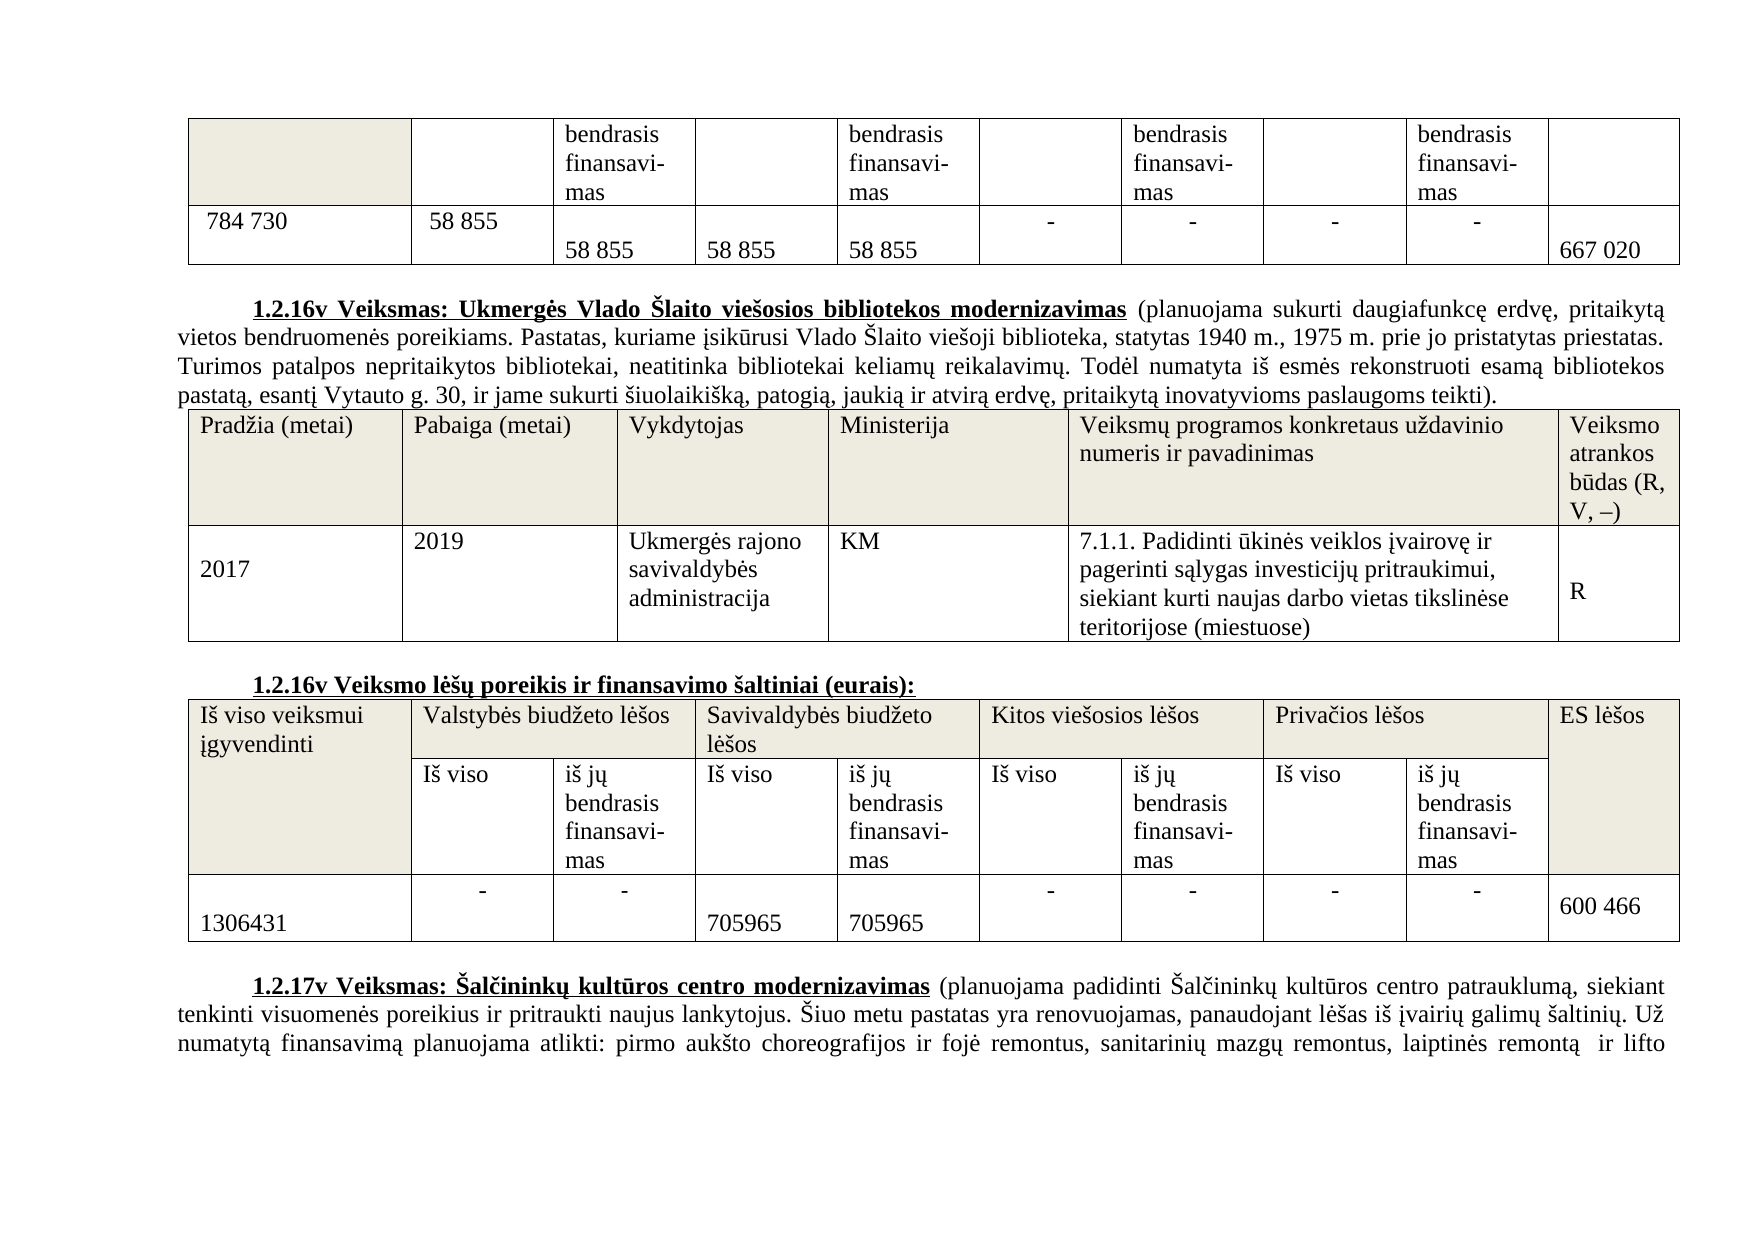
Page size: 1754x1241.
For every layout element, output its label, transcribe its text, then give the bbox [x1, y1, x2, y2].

table_cell - [980, 206, 1121, 264]
table_cell - [1122, 206, 1263, 264]
text 1.2.17v Veiksmas: Šalčininkų kultūros centro modernizavimas (planuojama padidinti Šalčininkų kultūros centro patrauklumą, siekiant tenkinti visuomenės poreikius ir pritraukti naujus lankytojus. Šiuo metu pastatas yra renovuojamas, panaudojant lėšas iš įvairių galimų šaltinių. Už numatytą finansavimą planuojama atlikti: pirmo aukšto choreografijos ir fojė remontus, sanitarinių mazgų remontus, laiptinės remontą ir lifto [177, 971, 1665, 1057]
table_cell [1264, 119, 1406, 205]
table_cell - [1122, 875, 1263, 941]
table_cell [696, 119, 837, 205]
table_cell - [412, 875, 553, 941]
table_cell 2019 [403, 526, 617, 641]
table_cell bendrasis finansavi- mas [1407, 119, 1548, 205]
table_cell Iš viso [412, 759, 553, 874]
table_cell bendrasis finansavi- mas [1122, 119, 1263, 205]
text 1.2.16v Veiksmo lėšų poreikis ir finansavimo šaltiniai (eurais): [177, 671, 1665, 699]
table_cell iš jų bendrasis finansavi- mas [1407, 759, 1548, 874]
table_header Veiksmų programos konkretaus uždavinio numeris ir pavadinimas [1069, 410, 1558, 525]
table_header [1549, 119, 1679, 205]
table_cell 58 855 [412, 206, 553, 264]
table_header Privačios lėšos [1264, 700, 1548, 758]
table_header Pabaiga (metai) [403, 410, 617, 525]
table_cell - [1407, 875, 1548, 941]
table_cell Iš viso [1264, 759, 1406, 874]
table_header Kitos viešosios lėšos [980, 700, 1263, 758]
table_cell iš jų bendrasis finansavi- mas [554, 759, 695, 874]
table_cell 2017 [189, 526, 402, 641]
table_cell [412, 119, 553, 205]
table_cell - [1407, 206, 1548, 264]
table_cell Iš viso [980, 759, 1121, 874]
table_cell 58 855 [838, 206, 979, 264]
table_cell 667 020 [1549, 206, 1679, 264]
table_cell R [1559, 526, 1679, 641]
table_cell bendrasis finansavi- mas [554, 119, 695, 205]
table_header Valstybės biudžeto lėšos [412, 700, 695, 758]
table_cell iš jų bendrasis finansavi- mas [1122, 759, 1263, 874]
table_cell - [554, 875, 695, 941]
table_header ES lėšos [1549, 700, 1679, 874]
table_cell 784 730 [189, 206, 411, 264]
table_cell - [1264, 206, 1406, 264]
table_cell bendrasis finansavi- mas [838, 119, 979, 205]
table_header Ministerija [829, 410, 1068, 525]
table_cell 705965 [696, 875, 837, 941]
table_cell 7.1.1. Padidinti ūkinės veiklos įvairovę ir pagerinti sąlygas investicijų pritraukimui, siekiant kurti naujas darbo vietas tikslinėse teritorijose (miestuose) [1069, 526, 1558, 641]
text 1.2.16v Veiksmas: Ukmergės Vlado Šlaito viešosios bibliotekos modernizavimas (planuojama sukurti daugiafunkcę erdvę, pritaikytą vietos bendruomenės poreikiams. Pastatas, kuriame įsikūrusi Vlado Šlaito viešoji biblioteka, statytas 1940 m., 1975 m. prie jo pristatytas priestatas. Turimos patalpos nepritaikytos bibliotekai, neatitinka bibliotekai keliamų reikalavimų. Todėl numatyta iš esmės rekonstruoti esamą bibliotekos pastatą, esantį Vytauto g. 30, ir jame sukurti šiuolaikišką, patogią, jaukią ir atvirą erdvę, pritaikytą inovatyvioms paslaugoms teikti). [177, 294, 1665, 409]
table_cell 705965 [838, 875, 979, 941]
table_cell 1306431 [189, 875, 411, 941]
table_header Savivaldybės biudžeto lėšos [696, 700, 979, 758]
table_header Veiksmo atrankos būdas (R, V, –) [1559, 410, 1679, 525]
table_cell 58 855 [696, 206, 837, 264]
table_header Vykdytojas [618, 410, 828, 525]
table_header Pradžia (metai) [189, 410, 402, 525]
table_cell [980, 119, 1121, 205]
table_cell Iš viso [696, 759, 837, 874]
table_cell 600 466 [1549, 875, 1679, 941]
table_cell KM [829, 526, 1068, 641]
table_cell Ukmergės rajono savivaldybės administracija [618, 526, 828, 641]
table_cell - [1264, 875, 1406, 941]
table_cell 58 855 [554, 206, 695, 264]
table_header Iš viso veiksmui įgyvendinti [189, 700, 411, 874]
table_cell - [980, 875, 1121, 941]
table_header [189, 119, 411, 205]
table_cell iš jų bendrasis finansavi- mas [838, 759, 979, 874]
